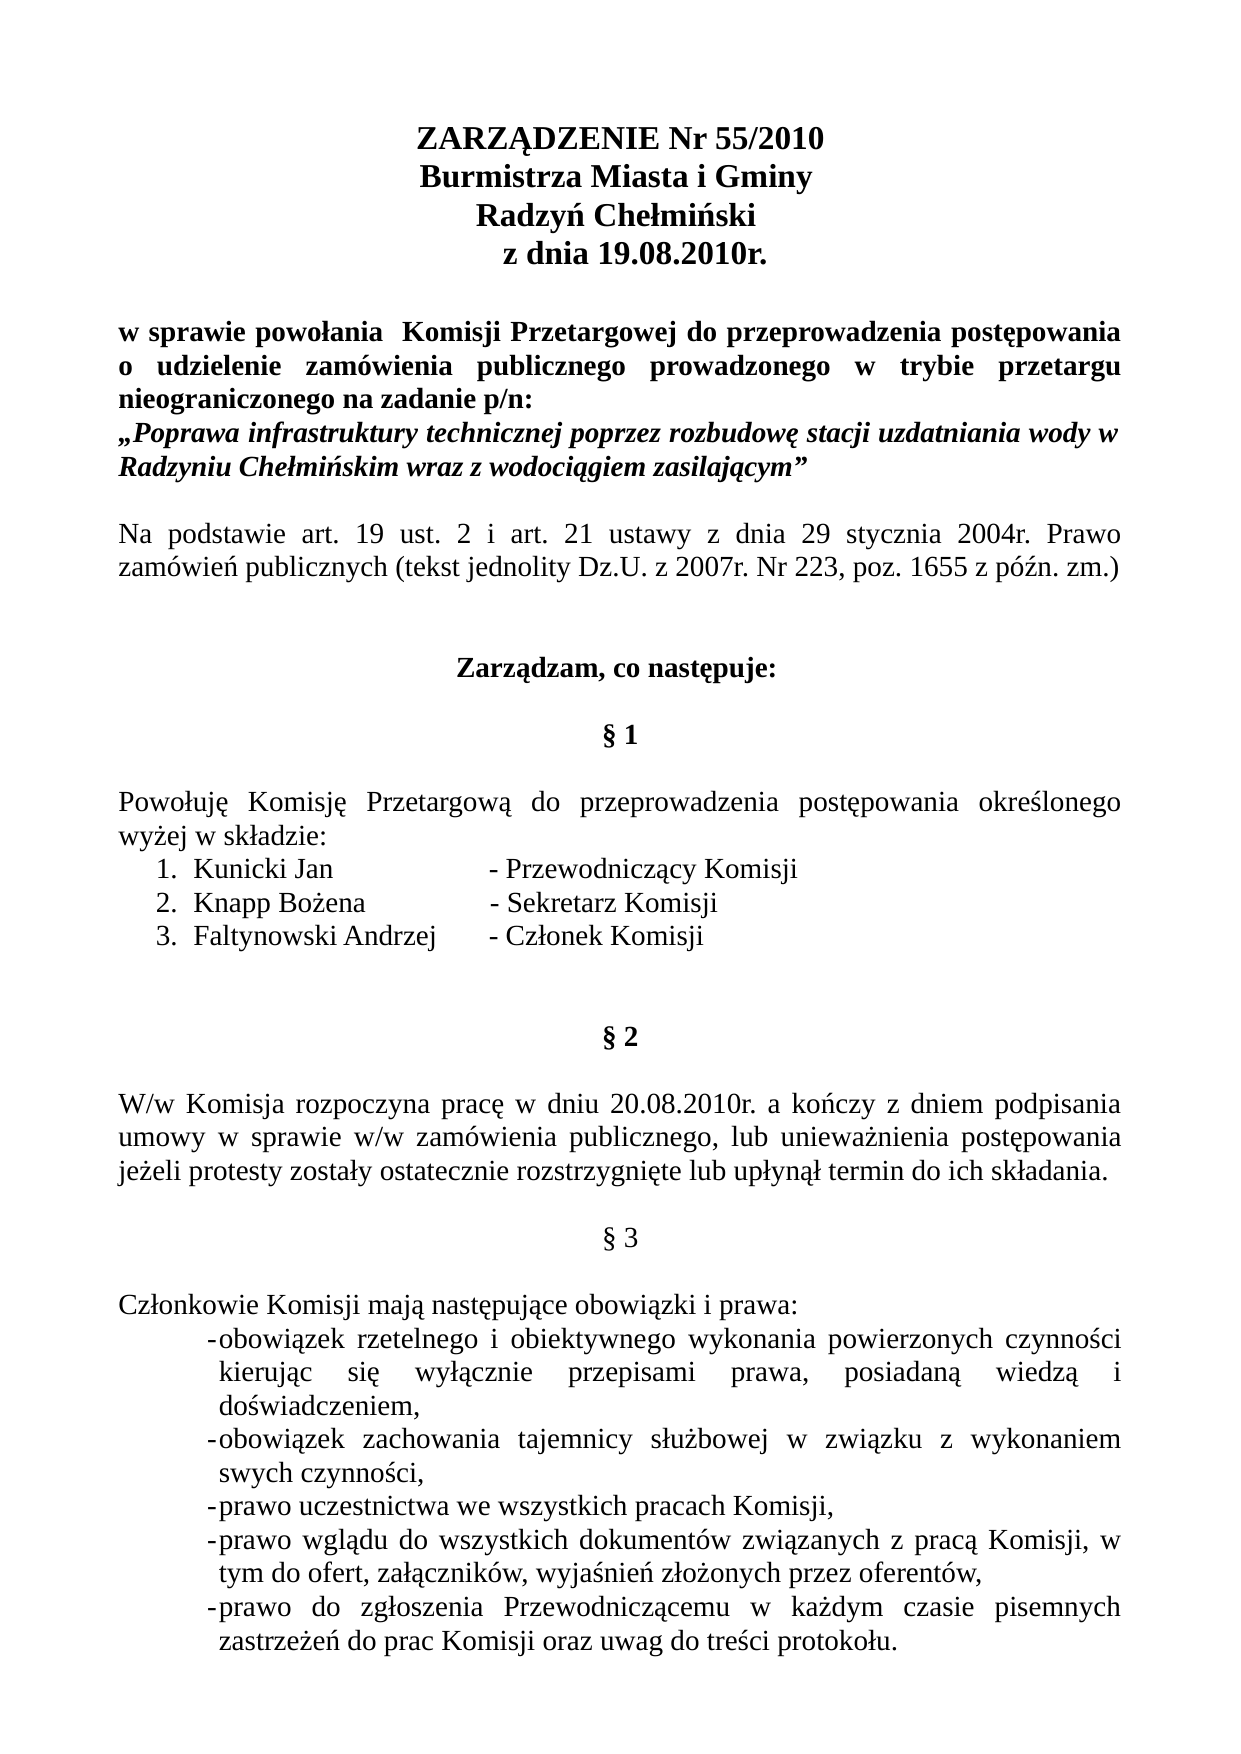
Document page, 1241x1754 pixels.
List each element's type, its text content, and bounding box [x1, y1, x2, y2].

text Zarządzam, co następuje: [118, 650, 1122, 683]
list Knapp Bożena - Sekretarz Komisji [156, 885, 1122, 918]
list prawo uczestnictwa we wszystkich pracach Komisji, [207, 1488, 1122, 1522]
text Radzyń Chełmiński [118, 195, 1122, 233]
text § 2 [118, 1019, 1122, 1052]
text § 1 [118, 717, 1122, 751]
text Powołuję Komisję Przetargową do przeprowadzenia postępowania określonego wyżej w składzie: [118, 784, 1122, 851]
list prawo wglądu do wszystkich dokumentów związanych z pracą Komisji, w tym do ofert, załączników, wyjaśnień złożonych przez oferentów, [207, 1522, 1122, 1589]
text W/w Komisja rozpoczyna pracę w dniu 20.08.2010r. a kończy z dniem podpisania umowy w sprawie w/w zamówienia publicznego, lub unieważnienia postępowania jeżeli protesty zostały ostatecznie rozstrzygnięte lub upłynął termin do ich składania. [118, 1086, 1122, 1187]
list Kunicki Jan - Przewodniczący Komisji [156, 851, 1122, 885]
list obowiązek rzetelnego i obiektywnego wykonania powierzonych czynności kierując się wyłącznie przepisami prawa, posiadaną wiedzą i doświadczeniem, [207, 1321, 1122, 1421]
list obowiązek zachowania tajemnicy służbowej w związku z wykonaniem swych czynności, [207, 1421, 1122, 1488]
text z dnia 19.08.2010r. [148, 233, 1122, 271]
text ZARZĄDZENIE Nr 55/2010 [118, 118, 1122, 156]
text Burmistrza Miasta i Gminy [118, 156, 1122, 195]
text § 3 [118, 1220, 1122, 1254]
text w sprawie powołania Komisji Przetargowej do przeprowadzenia postępowania o udzielenie zamówienia publicznego prowadzonego w trybie przetargu nieograniczonego na zadanie p/n: [118, 314, 1122, 415]
list prawo do zgłoszenia Przewodniczącemu w każdym czasie pisemnych zastrzeżeń do prac Komisji oraz uwag do treści protokołu. [207, 1589, 1122, 1656]
list Faltynowski Andrzej - Członek Komisji [156, 918, 1122, 952]
text Członkowie Komisji mają następujące obowiązki i prawa: [118, 1287, 1122, 1321]
text „Poprawa infrastruktury technicznej poprzez rozbudowę stacji uzdatniania wody w Radzyniu Chełmińskim wraz z wodociągiem zasilającym” [118, 415, 1122, 482]
text Na podstawie art. 19 ust. 2 i art. 21 ustawy z dnia 29 stycznia 2004r. Prawo zamówień publicznych (tekst jednolity Dz.U. z 2007r. Nr 223, poz. 1655 z późn. zm.) [118, 516, 1122, 583]
